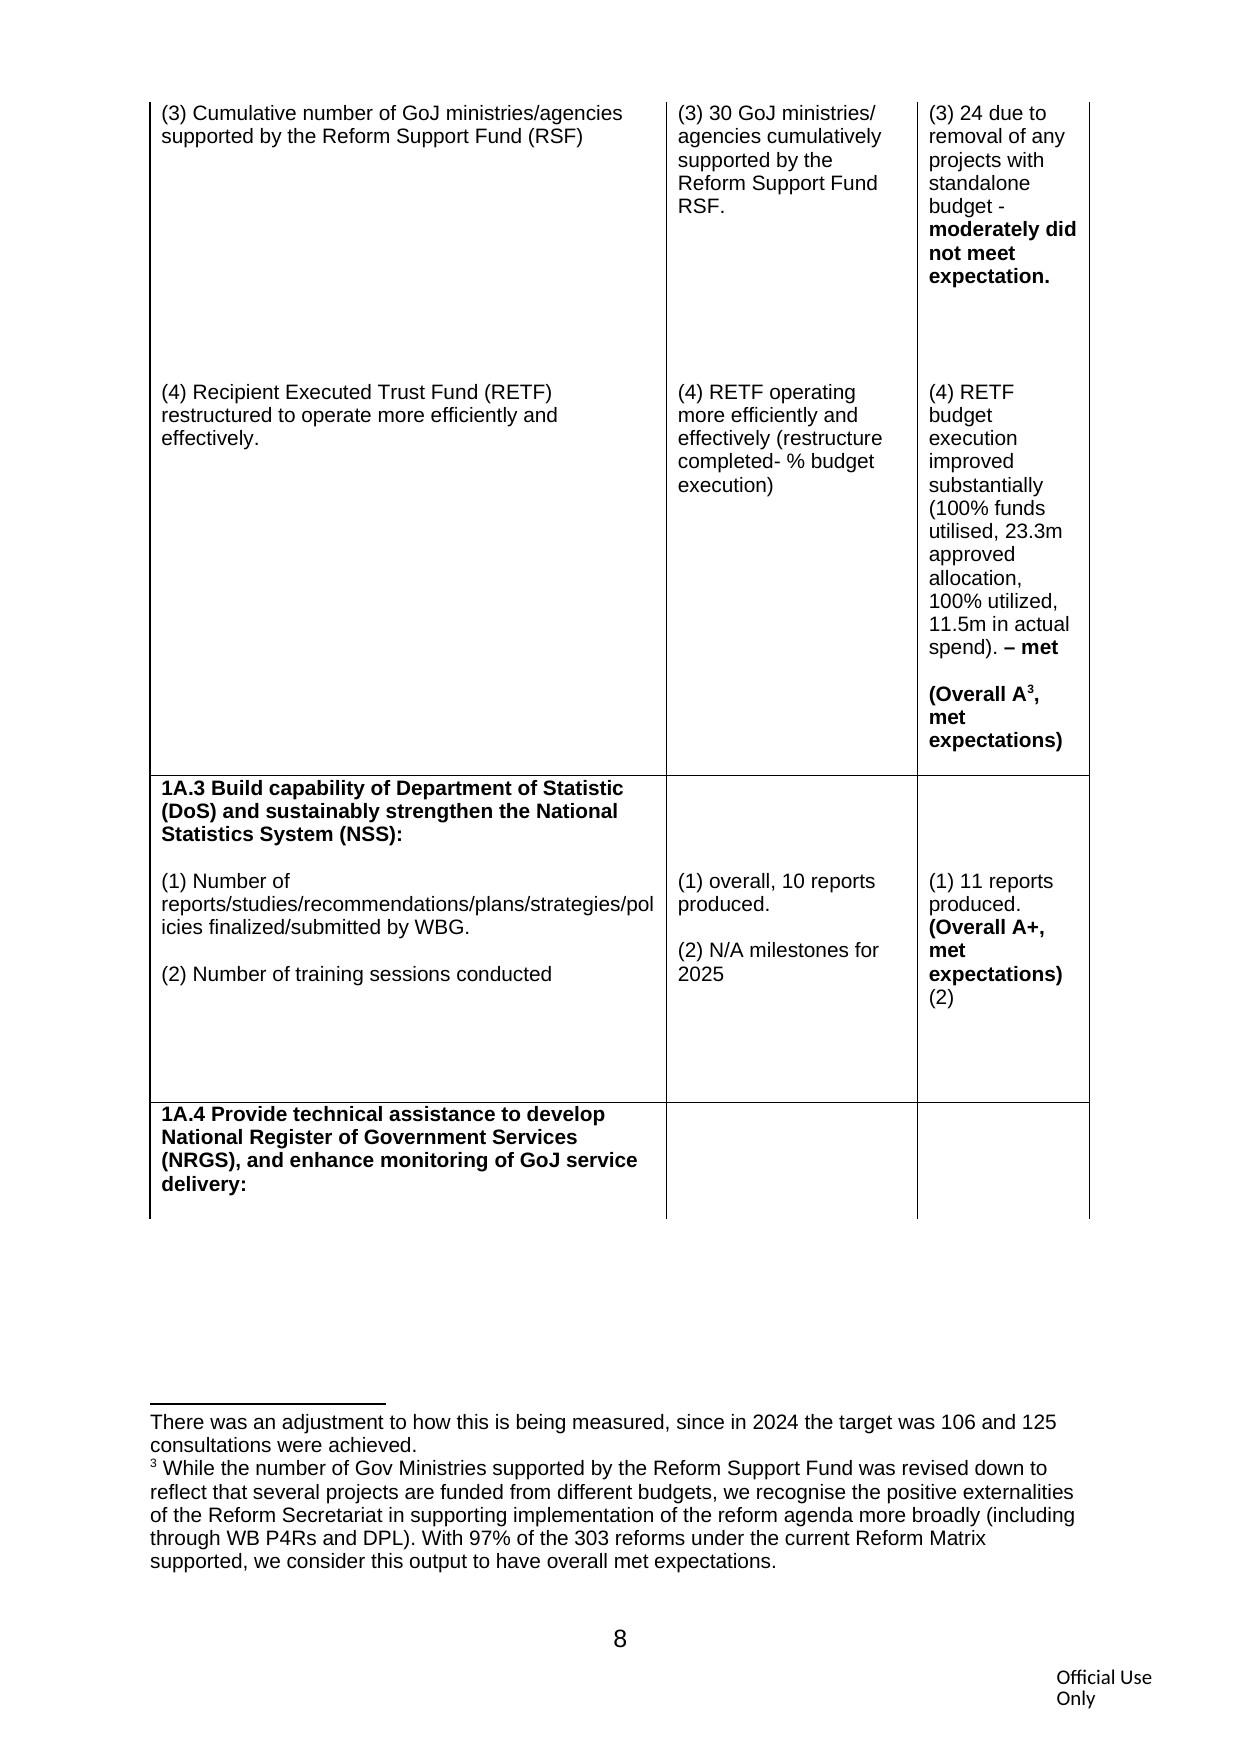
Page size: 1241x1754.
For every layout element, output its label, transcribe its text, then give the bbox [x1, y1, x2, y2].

table_cell [667, 1103, 917, 1219]
table_cell [918, 1103, 1089, 1219]
table_cell (1) overall, 10 reports produced. (2) N/A milestones for 2025 [667, 869, 917, 1102]
table_cell (4) Recipient Executed Trust Fund (RETF) restructured to operate more efficiently and effectively. [151, 311, 666, 775]
table_cell [918, 776, 1089, 869]
table_cell (4) RETF operating more efficiently and effectively (restructure completed- % budget execution) [667, 311, 917, 775]
table_cell (3) Cumulative number of GoJ ministries/agencies supported by the Reform Support Fund (RSF) [151, 102, 666, 311]
table_cell 1A.4 Provide technical assistance to develop National Register of Government Services (NRGS), and enhance monitoring of GoJ service delivery: [151, 1103, 666, 1219]
table_cell (1) Number of reports/studies/recommendations/plans/strategies/policies finalized/submitted by WBG. (2) Number of training sessions conducted [151, 869, 666, 1102]
table_cell (3) 24 due to removal of any projects with standalone budget - moderately did not meet expectation. [918, 102, 1089, 311]
table_cell (4) RETF budget execution improved substantially (100% funds utilised, 23.3m approved allocation, 100% utilized, 11.5m in actual spend). – met (Overall A, met expectations) [918, 311, 1089, 775]
table_cell (1) 11 reports produced. (Overall A+, met expectations)(2) [918, 869, 1089, 1102]
table_cell 1A.3 Build capability of Department of Statistic (DoS) and sustainably strengthen the National Statistics System (NSS): [151, 776, 666, 869]
table_cell (3) 30 GoJ ministries/ agencies cumulatively supported by the Reform Support Fund RSF. [667, 102, 917, 311]
table_cell [667, 776, 917, 869]
